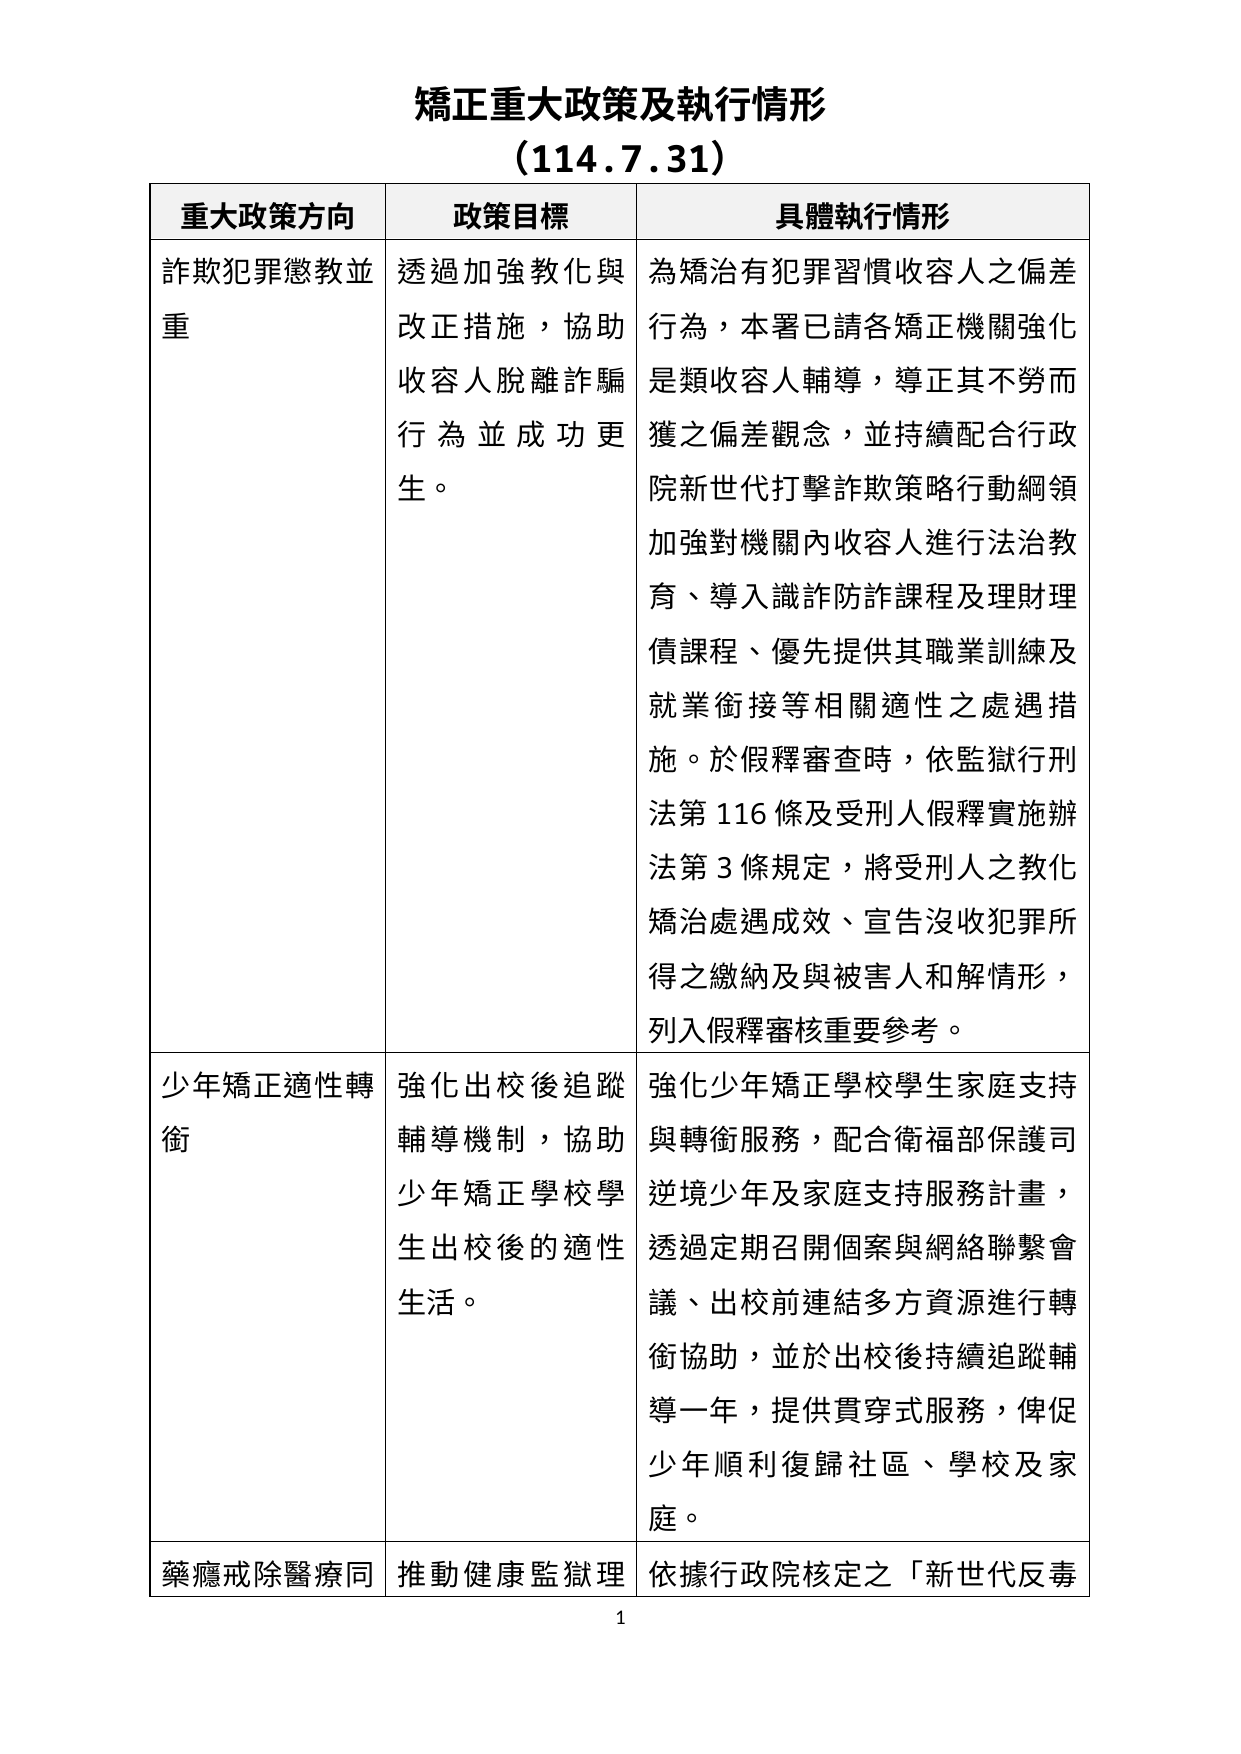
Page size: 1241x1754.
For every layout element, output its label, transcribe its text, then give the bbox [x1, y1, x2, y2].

text 矯正重大政策及執行情形 [150, 75, 1090, 129]
table_cell 為矯治有犯罪習慣收容人之偏差行為，本署已請各矯正機關強化是類收容人輔導，導正其不勞而獲之偏差觀念，並持續配合行政院新世代打擊詐欺策略行動綱領加強對機關內收容人進行法治教育、導入識詐防詐課程及理財理債課程、優先提供其職業訓練及就業銜接等相關適性之處遇措施。於假釋審查時，依監獄行刑法第116條及受刑人假釋實施辦法第3條規定，將受刑人之教化矯治處遇成效、宣告沒收犯罪所得之繳納及與被害人和解情形，列入假釋審核重要參考。 [637, 240, 1089, 1052]
table_cell 藥癮戒除醫療同 [151, 1542, 385, 1596]
table_header 具體執行情形 [637, 184, 1089, 238]
table_cell 強化出校後追蹤輔導機制，協助少年矯正學校學生出校後的適性生活。 [386, 1053, 636, 1541]
table_header 政策目標 [386, 184, 636, 238]
table_cell 強化少年矯正學校學生家庭支持與轉銜服務，配合衛福部保護司逆境少年及家庭支持服務計畫，透過定期召開個案與網絡聯繫會議、出校前連結多方資源進行轉銜協助，並於出校後持續追蹤輔導一年，提供貫穿式服務，俾促少年順利復歸社區、學校及家庭。 [637, 1053, 1089, 1541]
text （114.7.31） [150, 129, 1090, 183]
table_cell 依據行政院核定之「新世代反毒 [637, 1542, 1089, 1596]
table_cell 推動健康監獄理 [386, 1542, 636, 1596]
table_cell 少年矯正適性轉銜 [151, 1053, 385, 1541]
table_cell 透過加強教化與改正措施，協助收容人脫離詐騙行為並成功更生。 [386, 240, 636, 1052]
table_cell 詐欺犯罪懲教並重 [151, 240, 385, 1052]
table_header 重大政策方向 [151, 184, 385, 238]
